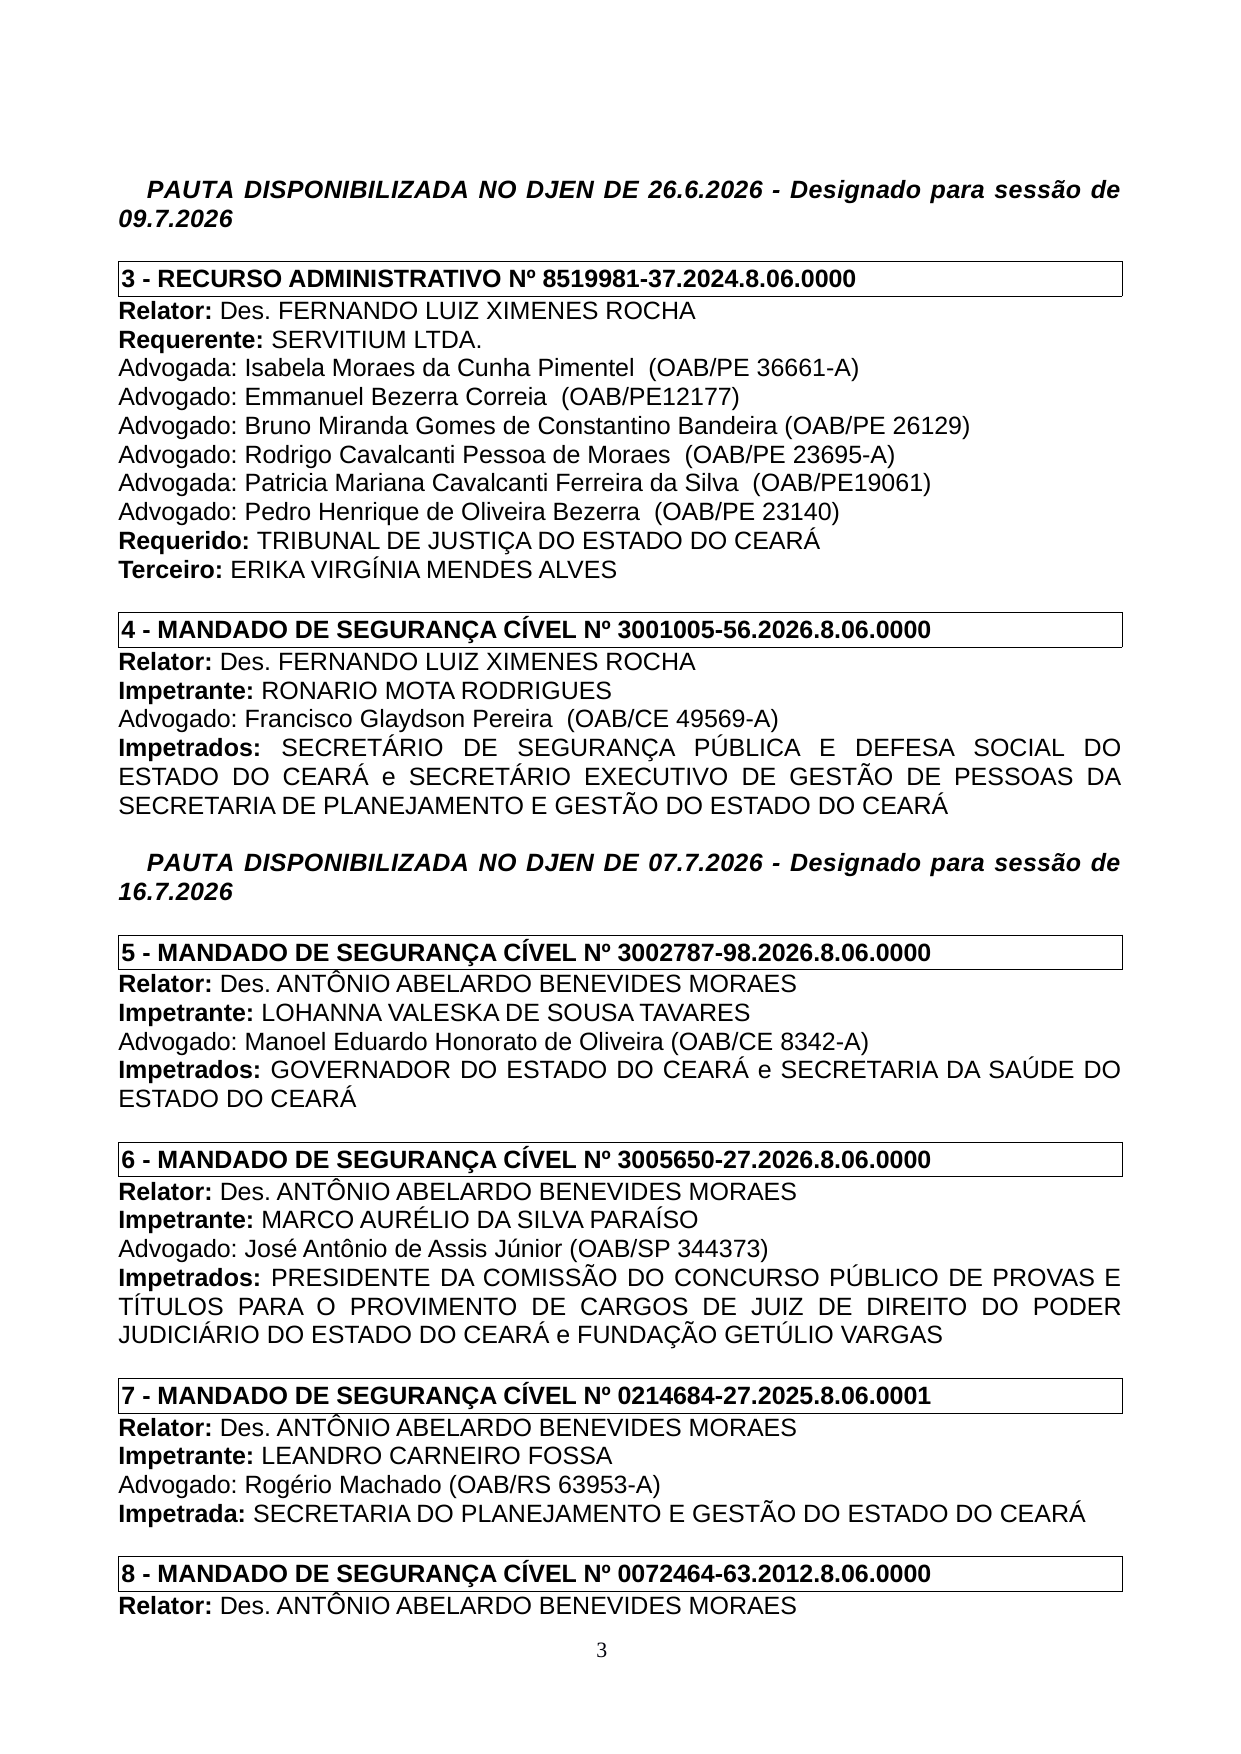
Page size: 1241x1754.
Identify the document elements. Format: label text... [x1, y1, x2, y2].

text Impetrante: RONARIO MOTA RODRIGUES [118, 676, 1122, 704]
text Advogado: Pedro Henrique de Oliveira Bezerra (OAB/PE 23140) [118, 497, 1122, 526]
text Advogado: Emmanuel Bezerra Correia (OAB/PE12177) [118, 382, 1122, 411]
text Advogada: Isabela Moraes da Cunha Pimentel (OAB/PE 36661-A) [118, 353, 1122, 382]
text Relator: Des. ANTÔNIO ABELARDO BENEVIDES MORAES [118, 1414, 1122, 1441]
text Requerente: SERVITIUM LTDA. [118, 325, 1122, 353]
text  PAUTA DISPONIBILIZADA NO DJEN DE 26.6.2026 - Designado para sessão de 09.7.2026 [118, 175, 1122, 232]
text Advogado: Bruno Miranda Gomes de Constantino Bandeira (OAB/PE 26129) [118, 411, 1122, 440]
text Impetrante: MARCO AURÉLIO DA SILVA PARAÍSO [118, 1205, 1122, 1234]
text Relator: Des. FERNANDO LUIZ XIMENES ROCHA [118, 648, 1122, 676]
text Advogado: Francisco Glaydson Pereira (OAB/CE 49569-A) [118, 704, 1122, 733]
text 8 - MANDADO DE SEGURANÇA CÍVEL Nº 0072464-63.2012.8.06.0000 [119, 1557, 1122, 1591]
text Relator: Des. FERNANDO LUIZ XIMENES ROCHA [118, 297, 1122, 325]
text Relator: Des. ANTÔNIO ABELARDO BENEVIDES MORAES [118, 1177, 1122, 1205]
text Terceiro: ERIKA VIRGÍNIA MENDES ALVES [118, 555, 1122, 583]
text 4 - MANDADO DE SEGURANÇA CÍVEL Nº 3001005-56.2026.8.06.0000 [119, 613, 1122, 647]
text 5 - MANDADO DE SEGURANÇA CÍVEL Nº 3002787-98.2026.8.06.0000 [119, 936, 1122, 969]
text Impetrados: GOVERNADOR DO ESTADO DO CEARÁ e SECRETARIA DA SAÚDE DO ESTADO DO CEARÁ [118, 1056, 1122, 1113]
text Impetrados: SECRETÁRIO DE SEGURANÇA PÚBLICA E DEFESA SOCIAL DO ESTADO DO CEARÁ e SECRETÁRIO EXECUTIVO DE GESTÃO DE PESSOAS DA SECRETARIA DE PLANEJAMENTO E GESTÃO DO ESTADO DO CEARÁ [118, 733, 1122, 819]
text Impetrante: LEANDRO CARNEIRO FOSSA [118, 1441, 1122, 1470]
text Advogado: José Antônio de Assis Júnior (OAB/SP 344373) [118, 1234, 1122, 1263]
text Impetrada: SECRETARIA DO PLANEJAMENTO E GESTÃO DO ESTADO DO CEARÁ [118, 1499, 1122, 1528]
text  PAUTA DISPONIBILIZADA NO DJEN DE 07.7.2026 - Designado para sessão de 16.7.2026 [118, 848, 1122, 906]
text 6 - MANDADO DE SEGURANÇA CÍVEL Nº 3005650-27.2026.8.06.0000 [119, 1143, 1122, 1176]
text Impetrados: PRESIDENTE DA COMISSÃO DO CONCURSO PÚBLICO DE PROVAS E TÍTULOS PARA O PROVIMENTO DE CARGOS DE JUIZ DE DIREITO DO PODER JUDICIÁRIO DO ESTADO DO CEARÁ e FUNDAÇÃO GETÚLIO VARGAS [118, 1263, 1122, 1349]
text Advogado: Rodrigo Cavalcanti Pessoa de Moraes (OAB/PE 23695-A) [118, 440, 1122, 468]
text 3 - RECURSO ADMINISTRATIVO Nº 8519981-37.2024.8.06.0000 [119, 262, 1122, 296]
text Relator: Des. ANTÔNIO ABELARDO BENEVIDES MORAES [118, 970, 1122, 998]
text 7 - MANDADO DE SEGURANÇA CÍVEL Nº 0214684-27.2025.8.06.0001 [119, 1379, 1122, 1413]
text Advogado: Manoel Eduardo Honorato de Oliveira (OAB/CE 8342-A) [118, 1027, 1122, 1056]
text Relator: Des. ANTÔNIO ABELARDO BENEVIDES MORAES [118, 1592, 1122, 1620]
text Requerido: TRIBUNAL DE JUSTIÇA DO ESTADO DO CEARÁ [118, 526, 1122, 555]
text Advogado: Rogério Machado (OAB/RS 63953-A) [118, 1470, 1122, 1499]
text Impetrante: LOHANNA VALESKA DE SOUSA TAVARES [118, 998, 1122, 1027]
text Advogada: Patricia Mariana Cavalcanti Ferreira da Silva (OAB/PE19061) [118, 468, 1122, 497]
